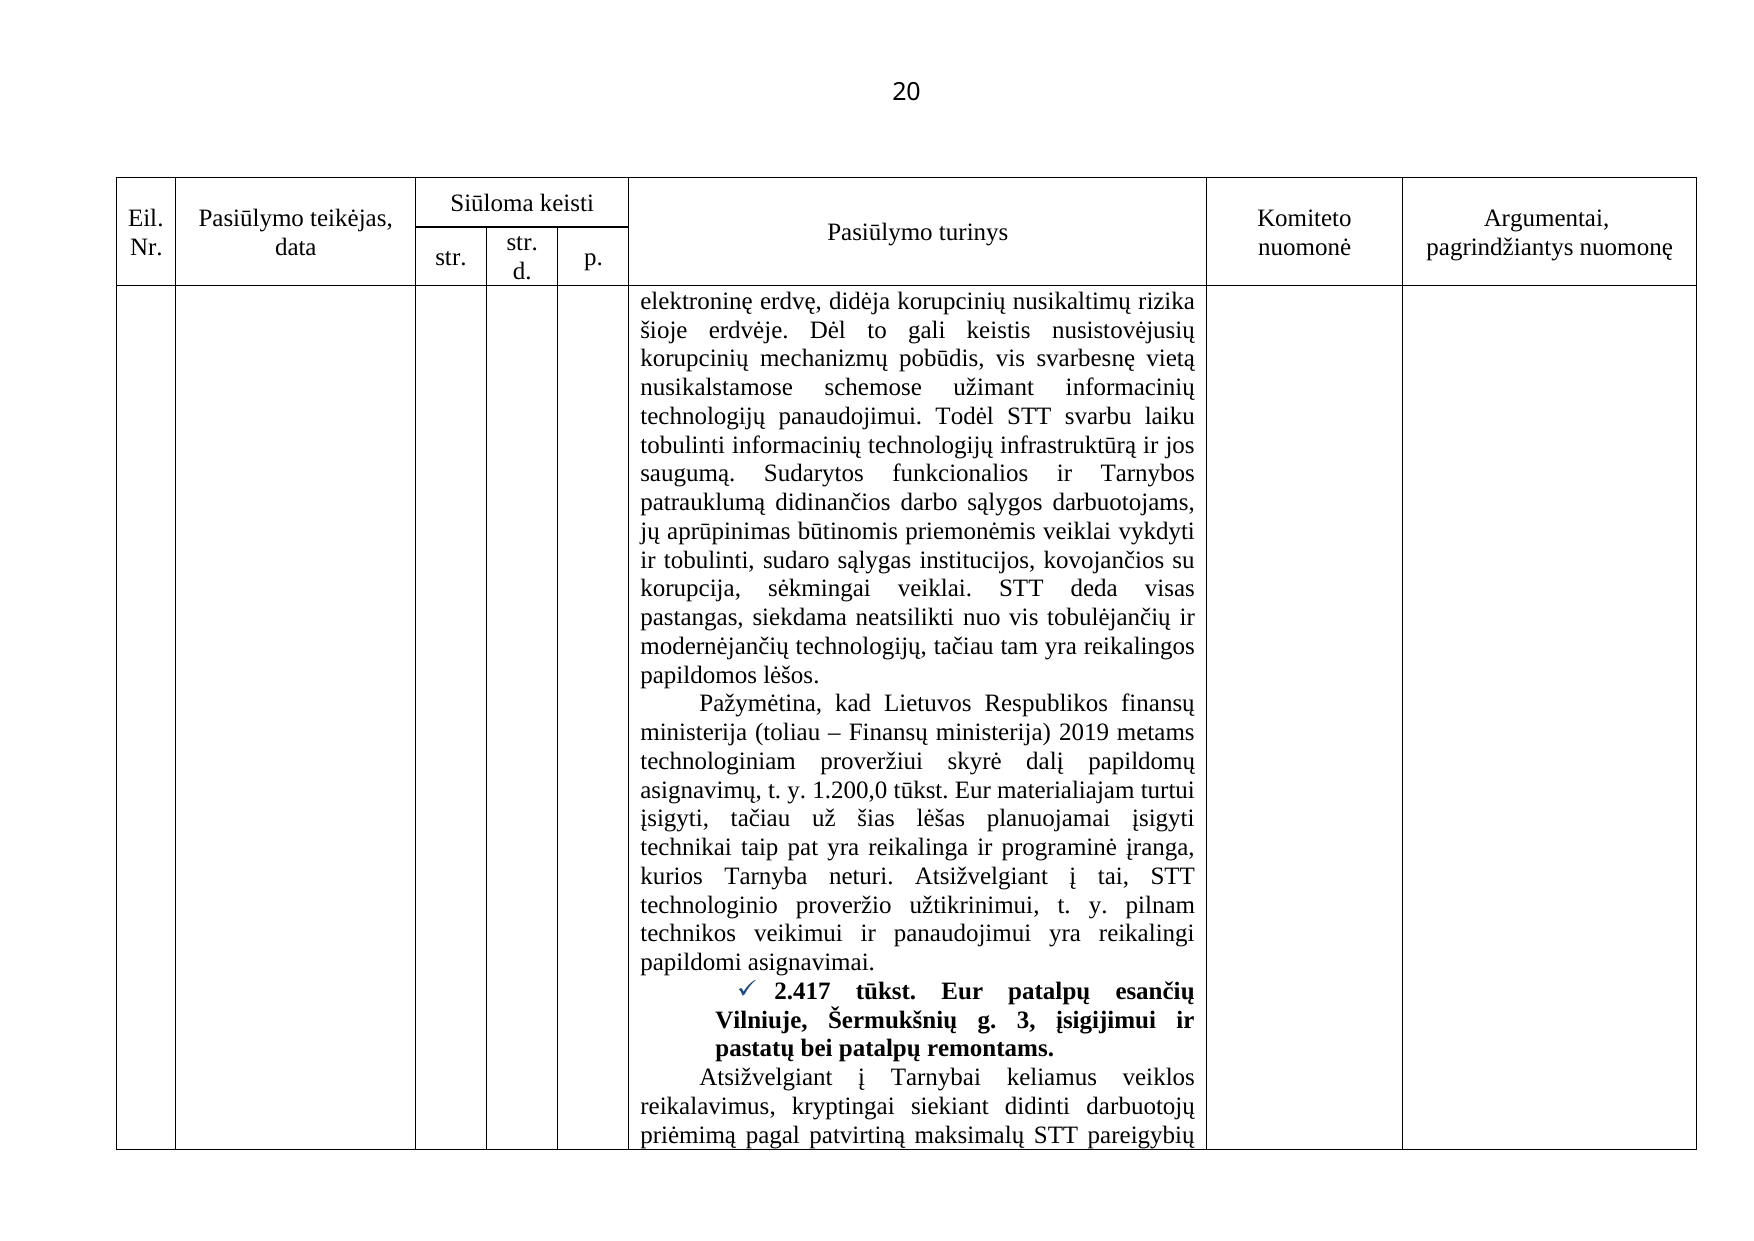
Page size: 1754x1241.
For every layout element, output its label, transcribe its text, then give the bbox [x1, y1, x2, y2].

table_header Eil. Nr. [117, 178, 175, 285]
table_header Pasiūlymo turinys [629, 178, 1206, 285]
table_header Pasiūlymo teikėjas, data [176, 178, 415, 285]
table_cell elektroninę erdvę, didėja korupcinių nusikaltimų rizika šioje erdvėje. Dėl to gali keistis nusistovėjusių korupcinių mechanizmų pobūdis, vis svarbesnę vietą nusikalstamose schemose užimant informacinių technologijų panaudojimui. Todėl STT svarbu laiku tobulinti informacinių technologijų infrastruktūrą ir jos saugumą. Sudarytos funkcionalios ir Tarnybos patrauklumą didinančios darbo sąlygos darbuotojams, jų aprūpinimas būtinomis priemonėmis veiklai vykdyti ir tobulinti, sudaro sąlygas institucijos, kovojančios su korupcija, sėkmingai veiklai. STT deda visas pastangas, siekdama neatsilikti nuo vis tobulėjančių ir modernėjančių technologijų, tačiau tam yra reikalingos papildomos lėšos. Pažymėtina, kad Lietuvos Respublikos finansų ministerija (toliau – Finansų ministerija) 2019 metams technologiniam proveržiui skyrė dalį papildomų asignavimų, t. y. 1.200,0 tūkst. Eur materialiajam turtui įsigyti, tačiau už šias lėšas planuojamai įsigyti technikai taip pat yra reikalinga ir programinė įranga, kurios Tarnyba neturi. Atsižvelgiant į tai, STT technologinio proveržio užtikrinimui, t. y. pilnam technikos veikimui ir panaudojimui yra reikalingi papildomi asignavimai. 2.417 tūkst. Eur patalpų esančių Vilniuje, Šermukšnių g. 3, įsigijimui ir pastatų bei patalpų remontams. Atsižvelgiant į Tarnybai keliamus veiklos reikalavimus, kryptingai siekiant didinti darbuotojų priėmimą pagal patvirtiną maksimalų STT pareigybių [629, 286, 1206, 1148]
table_cell str. [416, 228, 486, 285]
table_cell str. d. [487, 228, 557, 285]
table_cell [117, 286, 175, 1148]
table_cell [176, 286, 415, 1148]
table_cell [416, 286, 486, 1148]
table_cell [1403, 286, 1696, 1148]
table_cell [558, 286, 628, 1148]
table_header Argumentai, pagrindžiantys nuomonę [1403, 178, 1696, 285]
table_cell [487, 286, 557, 1148]
table_cell p. [558, 228, 628, 285]
table_header Komiteto nuomonė [1207, 178, 1402, 285]
table_cell [1207, 286, 1402, 1148]
table_header Siūloma keisti [416, 178, 628, 226]
